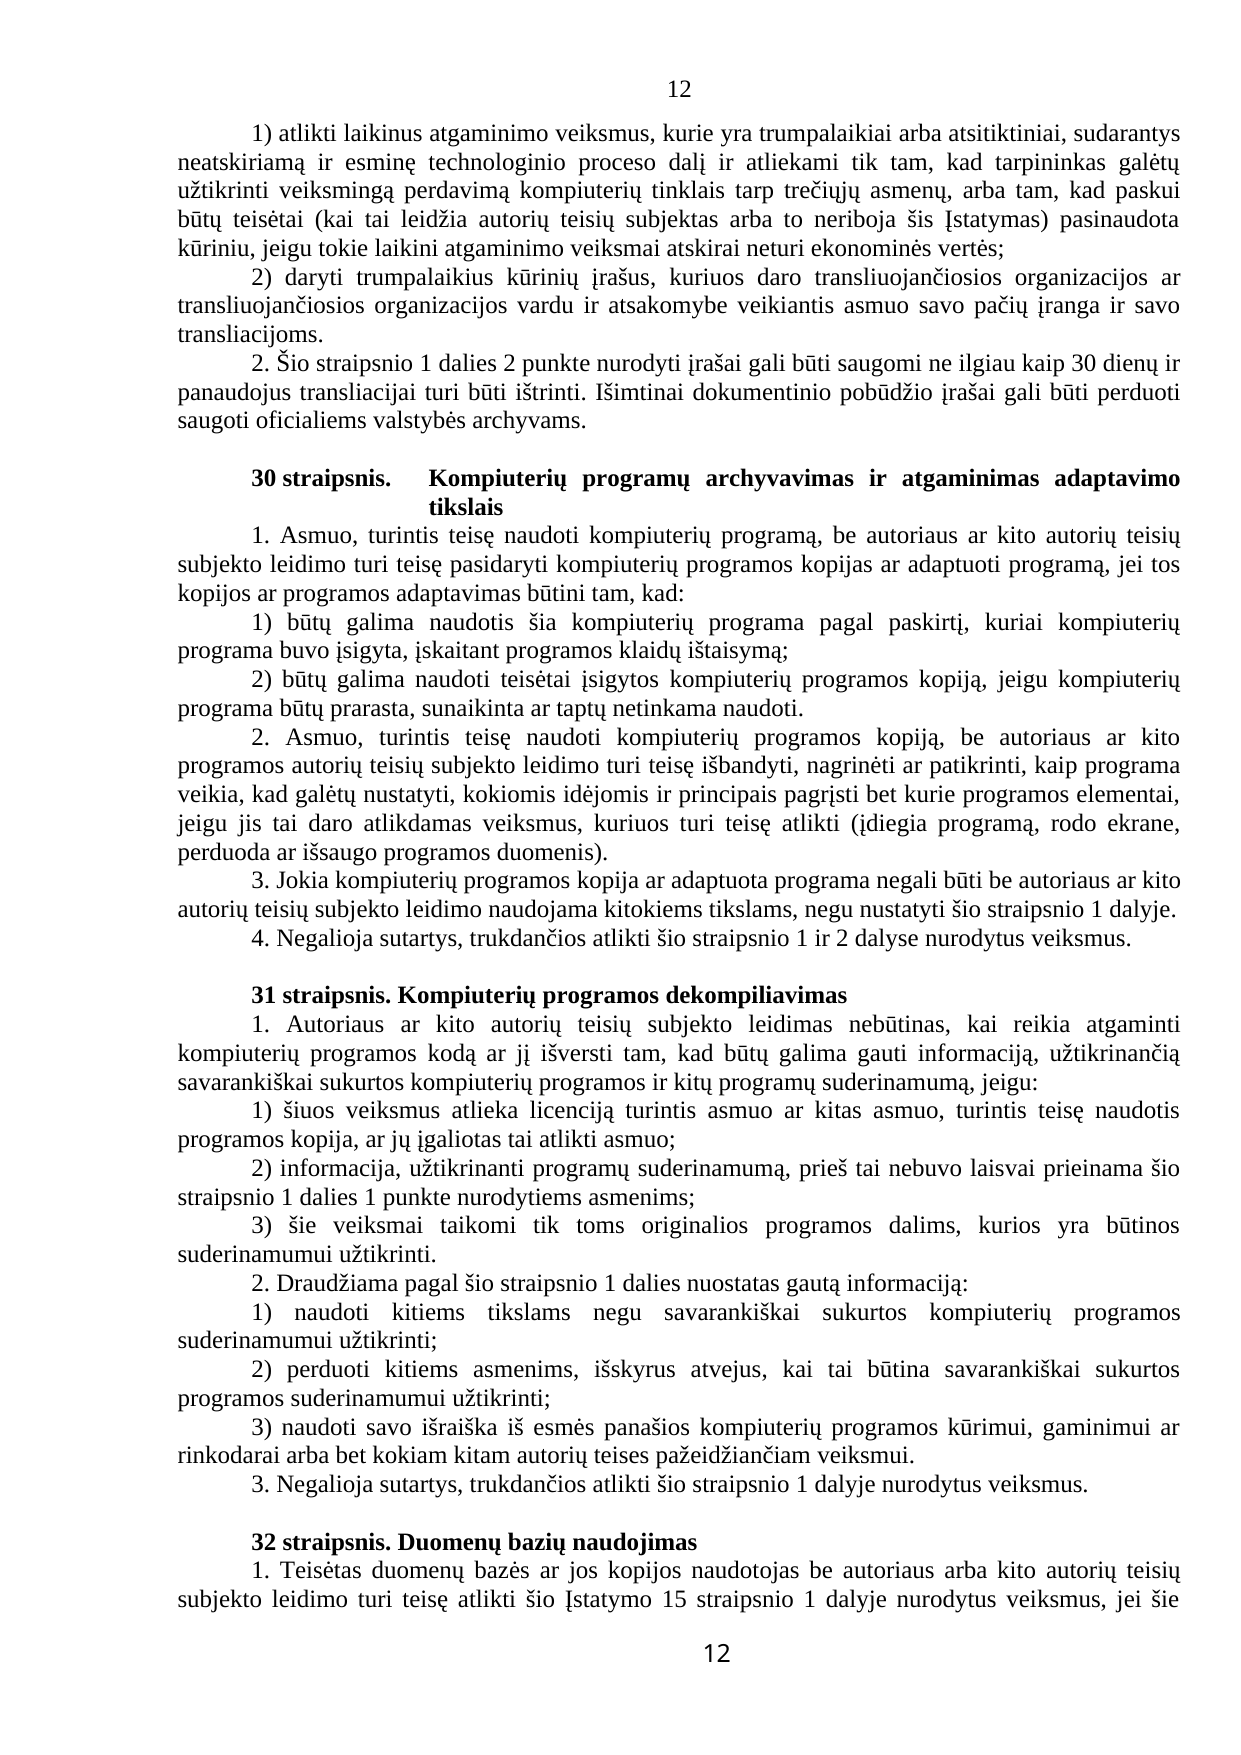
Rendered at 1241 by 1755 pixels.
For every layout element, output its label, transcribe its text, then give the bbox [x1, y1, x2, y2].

text 3. Jokia kompiuterių programos kopija ar adaptuota programa negali būti be autoriaus ar kito autorių teisių subjekto leidimo naudojama kitokiems tikslams, negu nustatyti šio straipsnio 1 dalyje. [177, 866, 1181, 923]
text 1. Teisėtas duomenų bazės ar jos kopijos naudotojas be autoriaus arba kito autorių teisių subjekto leidimo turi teisę atlikti šio Įstatymo 15 straipsnio 1 dalyje nurodytus veiksmus, jei šie [177, 1556, 1181, 1613]
text 1) šiuos veiksmus atlieka licenciją turintis asmuo ar kitas asmuo, turintis teisę naudotis programos kopija, ar jų įgaliotas tai atlikti asmuo; [177, 1096, 1181, 1153]
text 2. Šio straipsnio 1 dalies 2 punkte nurodyti įrašai gali būti saugomi ne ilgiau kaip 30 dienų ir panaudojus transliacijai turi būti ištrinti. Išimtinai dokumentinio pobūdžio įrašai gali būti perduoti saugoti oficialiems valstybės archyvams. [177, 348, 1181, 434]
text 2) informacija, užtikrinanti programų suderinamumą, prieš tai nebuvo laisvai prieinama šio straipsnio 1 dalies 1 punkte nurodytiems asmenims; [177, 1153, 1181, 1211]
text 4. Negalioja sutartys, trukdančios atlikti šio straipsnio 1 ir 2 dalyse nurodytus veiksmus. [177, 923, 1181, 952]
text 3) naudoti savo išraiška iš esmės panašios kompiuterių programos kūrimui, gaminimui ar rinkodarai arba bet kokiam kitam autorių teises pažeidžiančiam veiksmui. [177, 1412, 1181, 1469]
text 2. Draudžiama pagal šio straipsnio 1 dalies nuostatas gautą informaciją: [177, 1268, 1181, 1297]
text 2) būtų galima naudoti teisėtai įsigytos kompiuterių programos kopiją, jeigu kompiuterių programa būtų prarasta, sunaikinta ar taptų netinkama naudoti. [177, 664, 1181, 722]
text 2) daryti trumpalaikius kūrinių įrašus, kuriuos daro transliuojančiosios organizacijos ar transliuojančiosios organizacijos vardu ir atsakomybe veikiantis asmuo savo pačių įranga ir savo transliacijoms. [177, 262, 1181, 348]
text 2) perduoti kitiems asmenims, išskyrus atvejus, kai tai būtina savarankiškai sukurtos programos suderinamumui užtikrinti; [177, 1354, 1181, 1412]
text 3) šie veiksmai taikomi tik toms originalios programos dalims, kurios yra būtinos suderinamumui užtikrinti. [177, 1211, 1181, 1268]
text 32 straipsnis. Duomenų bazių naudojimas [177, 1527, 1181, 1556]
text 1) būtų galima naudotis šia kompiuterių programa pagal paskirtį, kuriai kompiuterių programa buvo įsigyta, įskaitant programos klaidų ištaisymą; [177, 607, 1181, 664]
text 2. Asmuo, turintis teisę naudoti kompiuterių programos kopiją, be autoriaus ar kito programos autorių teisių subjekto leidimo turi teisę išbandyti, nagrinėti ar patikrinti, kaip programa veikia, kad galėtų nustatyti, kokiomis idėjomis ir principais pagrįsti bet kurie programos elementai, jeigu jis tai daro atlikdamas veiksmus, kuriuos turi teisę atlikti (įdiegia programą, rodo ekrane, perduoda ar išsaugo programos duomenis). [177, 722, 1181, 866]
text 31 straipsnis. Kompiuterių programos dekompiliavimas [177, 981, 1181, 1009]
text 3. Negalioja sutartys, trukdančios atlikti šio straipsnio 1 dalyje nurodytus veiksmus. [177, 1469, 1181, 1498]
text 1. Autoriaus ar kito autorių teisių subjekto leidimas nebūtinas, kai reikia atgaminti kompiuterių programos kodą ar jį išversti tam, kad būtų galima gauti informaciją, užtikrinančią savarankiškai sukurtos kompiuterių programos ir kitų programų suderinamumą, jeigu: [177, 1009, 1181, 1096]
text 1) naudoti kitiems tikslams negu savarankiškai sukurtos kompiuterių programos suderinamumui užtikrinti; [177, 1297, 1181, 1354]
text 1. Asmuo, turintis teisę naudoti kompiuterių programą, be autoriaus ar kito autorių teisių subjekto leidimo turi teisę pasidaryti kompiuterių programos kopijas ar adaptuoti programą, jei tos kopijos ar programos adaptavimas būtini tam, kad: [177, 521, 1181, 607]
text 1) atlikti laikinus atgaminimo veiksmus, kurie yra trumpalaikiai arba atsitiktiniai, sudarantys neatskiriamą ir esminę technologinio proceso dalį ir atliekami tik tam, kad tarpininkas galėtų užtikrinti veiksmingą perdavimą kompiuterių tinklais tarp trečiųjų asmenų, arba tam, kad paskui būtų teisėtai (kai tai leidžia autorių teisių subjektas arba to neriboja šis Įstatymas) pasinaudota kūriniu, jeigu tokie laikini atgaminimo veiksmai atskirai neturi ekonominės vertės; [177, 118, 1181, 262]
text 30 straipsnis. Kompiuterių programų archyvavimas ir atgaminimas adaptavimo tikslais [251, 463, 1181, 521]
